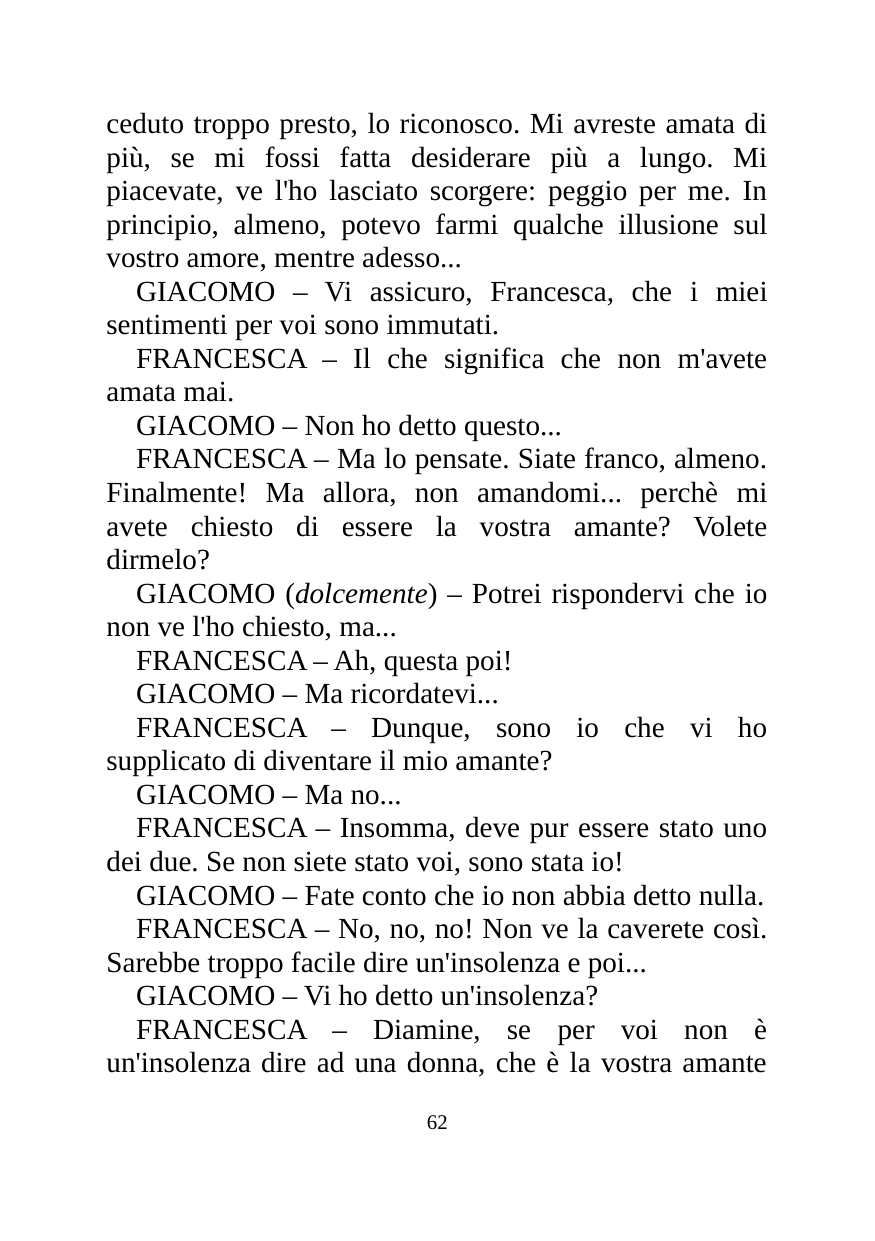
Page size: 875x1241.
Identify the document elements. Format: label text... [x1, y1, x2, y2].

text FRANCESCA – No, no, no! Non ve la caverete così. Sarebbe troppo facile dire un'insolenza e poi... [106, 911, 768, 978]
text GIACOMO – Vi assicuro, Francesca, che i miei sentimenti per voi sono immutati. [106, 274, 768, 341]
text GIACOMO – Ma no... [106, 777, 768, 811]
text GIACOMO – Non ho detto questo... [106, 408, 768, 442]
text GIACOMO (dolcemente) – Potrei rispondervi che io non ve l'ho chiesto, ma... [106, 576, 768, 643]
text GIACOMO – Ma ricordatevi... [106, 676, 768, 710]
text GIACOMO – Fate conto che io non abbia detto nulla. [106, 878, 768, 911]
text GIACOMO – Vi ho detto un'insolenza? [106, 978, 768, 1012]
text ceduto troppo presto, lo riconosco. Mi avreste amata di più, se mi fossi fatta desiderare più a lungo. Mi piacevate, ve l'ho lasciato scorgere: peggio per me. In principio, almeno, potevo farmi qualche illusione sul vostro amore, mentre adesso... [106, 106, 768, 274]
text FRANCESCA – Ma lo pensate. Siate franco, almeno. Finalmente! Ma allora, non amandomi... perchè mi avete chiesto di essere la vostra amante? Volete dirmelo? [106, 442, 768, 576]
text FRANCESCA – Diamine, se per voi non è un'insolenza dire ad una donna, che è la vostra amante [106, 1012, 768, 1079]
text FRANCESCA – Dunque, sono io che vi ho supplicato di diventare il mio amante? [106, 710, 768, 777]
text FRANCESCA – Ah, questa poi! [106, 643, 768, 676]
text FRANCESCA – Insomma, deve pur essere stato uno dei due. Se non siete stato voi, sono stata io! [106, 811, 768, 878]
text FRANCESCA – Il che significa che non m'avete amata mai. [106, 341, 768, 408]
